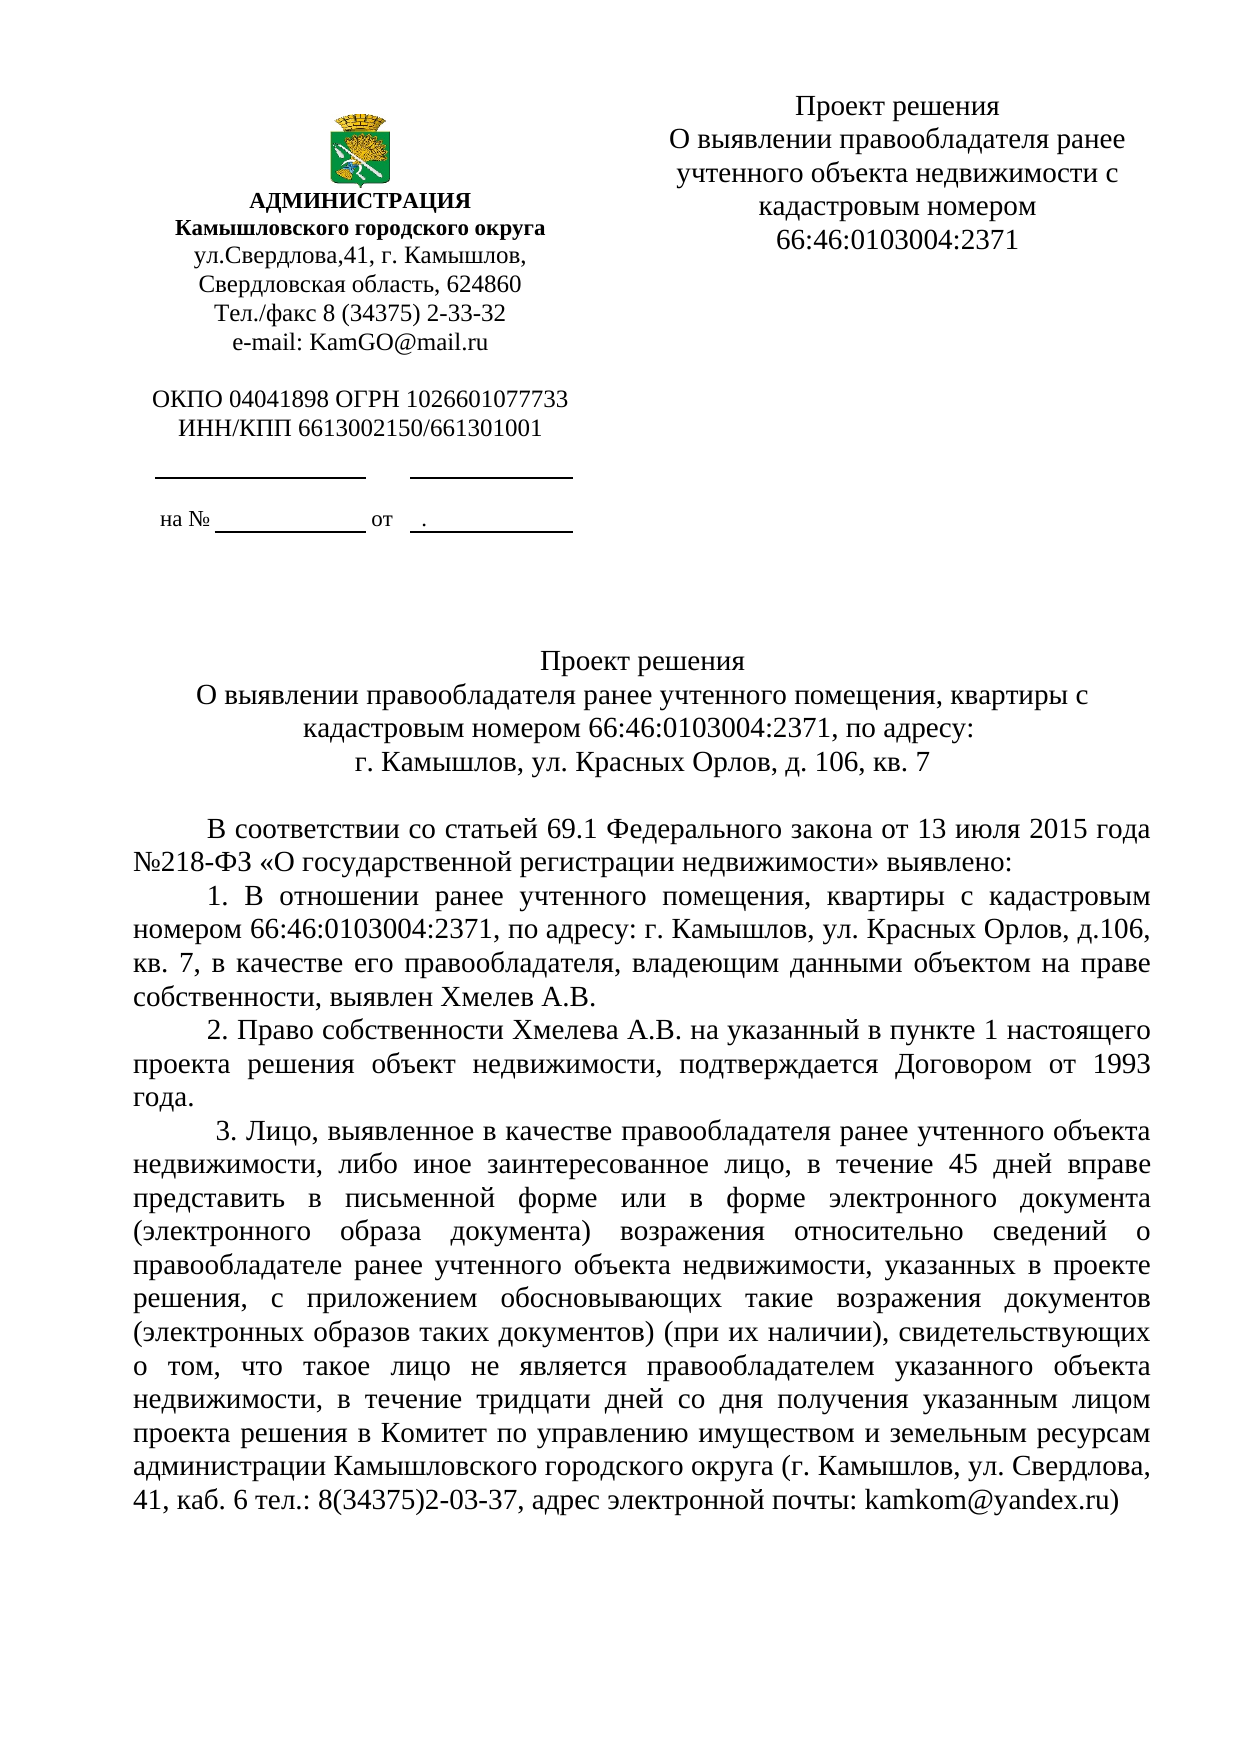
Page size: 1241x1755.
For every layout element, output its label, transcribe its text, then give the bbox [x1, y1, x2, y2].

text Проект решения [133, 643, 1152, 677]
table_header Проект решения О выявлении правообладателя ранее учтенного объекта недвижимости с кадастровым номером 66:46:0103004:2371 [631, 88, 1163, 610]
table_header %REG_DATE% [155, 442, 366, 477]
text 1. В отношении ранее учтенного помещения, квартиры с кадастровым номером 66:46:0103004:2371, по адресу: г. Камышлов, ул. Красных Орлов, д.106, кв. 7, в качестве его правообладателя, владеющим данными объектом на праве собственности, выявлен Хмелев А.В. [133, 878, 1152, 1012]
table_header № [366, 442, 410, 477]
table_cell . [410, 479, 572, 531]
table_cell на № [155, 479, 214, 531]
text О выявлении правообладателя ранее учтенного помещения, квартиры с кадастровым номером 66:46:0103004:2371, по адресу: [133, 677, 1152, 744]
table_header %REG_NUM% [410, 442, 572, 477]
table_header АДМИНИСТРАЦИЯ Камышловского городского округа ул.Свердлова,41, г. Камышлов, Свердловская область, 624860 Тел./факс 8 (34375) 2-33-32 e-mail: KamGO@mail.ru ОКПО 04041898 ОГРН 1026601077733 ИНН/КПП 6613002150/661301001 [133, 88, 587, 610]
text г. Камышлов, ул. Красных Орлов, д. 106, кв. 7 [133, 744, 1152, 777]
table_cell [215, 479, 366, 531]
text 2. Право собственности Хмелева А.В. на указанный в пункте 1 настоящего проекта решения объект недвижимости, подтверждается Договором от 1993 года. [133, 1012, 1152, 1113]
text 3. Лицо, выявленное в качестве правообладателя ранее учтенного объекта недвижимости, либо иное заинтересованное лицо, в течение 45 дней вправе представить в письменной форме или в форме электронного документа (электронного образа документа) возражения относительно сведений о правообладателе ранее учтенного объекта недвижимости, указанных в проекте решения, с приложением обосновывающих такие возражения документов (электронных образов таких документов) (при их наличии), свидетельствующих о том, что такое лицо не является правообладателем указанного объекта недвижимости, в течение тридцати дней со дня получения указанным лицом проекта решения в Комитет по управлению имуществом и земельным ресурсам администрации Камышловского городского округа (г. Камышлов, ул. Свердлова, 41, каб. 6 тел.: 8(34375)2-03-37, адрес электронной почты: kamkom@yandex.ru) [133, 1113, 1152, 1515]
table_header [587, 88, 631, 610]
table_cell от [366, 477, 410, 531]
text В соответствии со статьей 69.1 Федерального закона от 13 июля 2015 года №218-ФЗ «О государственной регистрации недвижимости» выявлено: [133, 811, 1152, 878]
